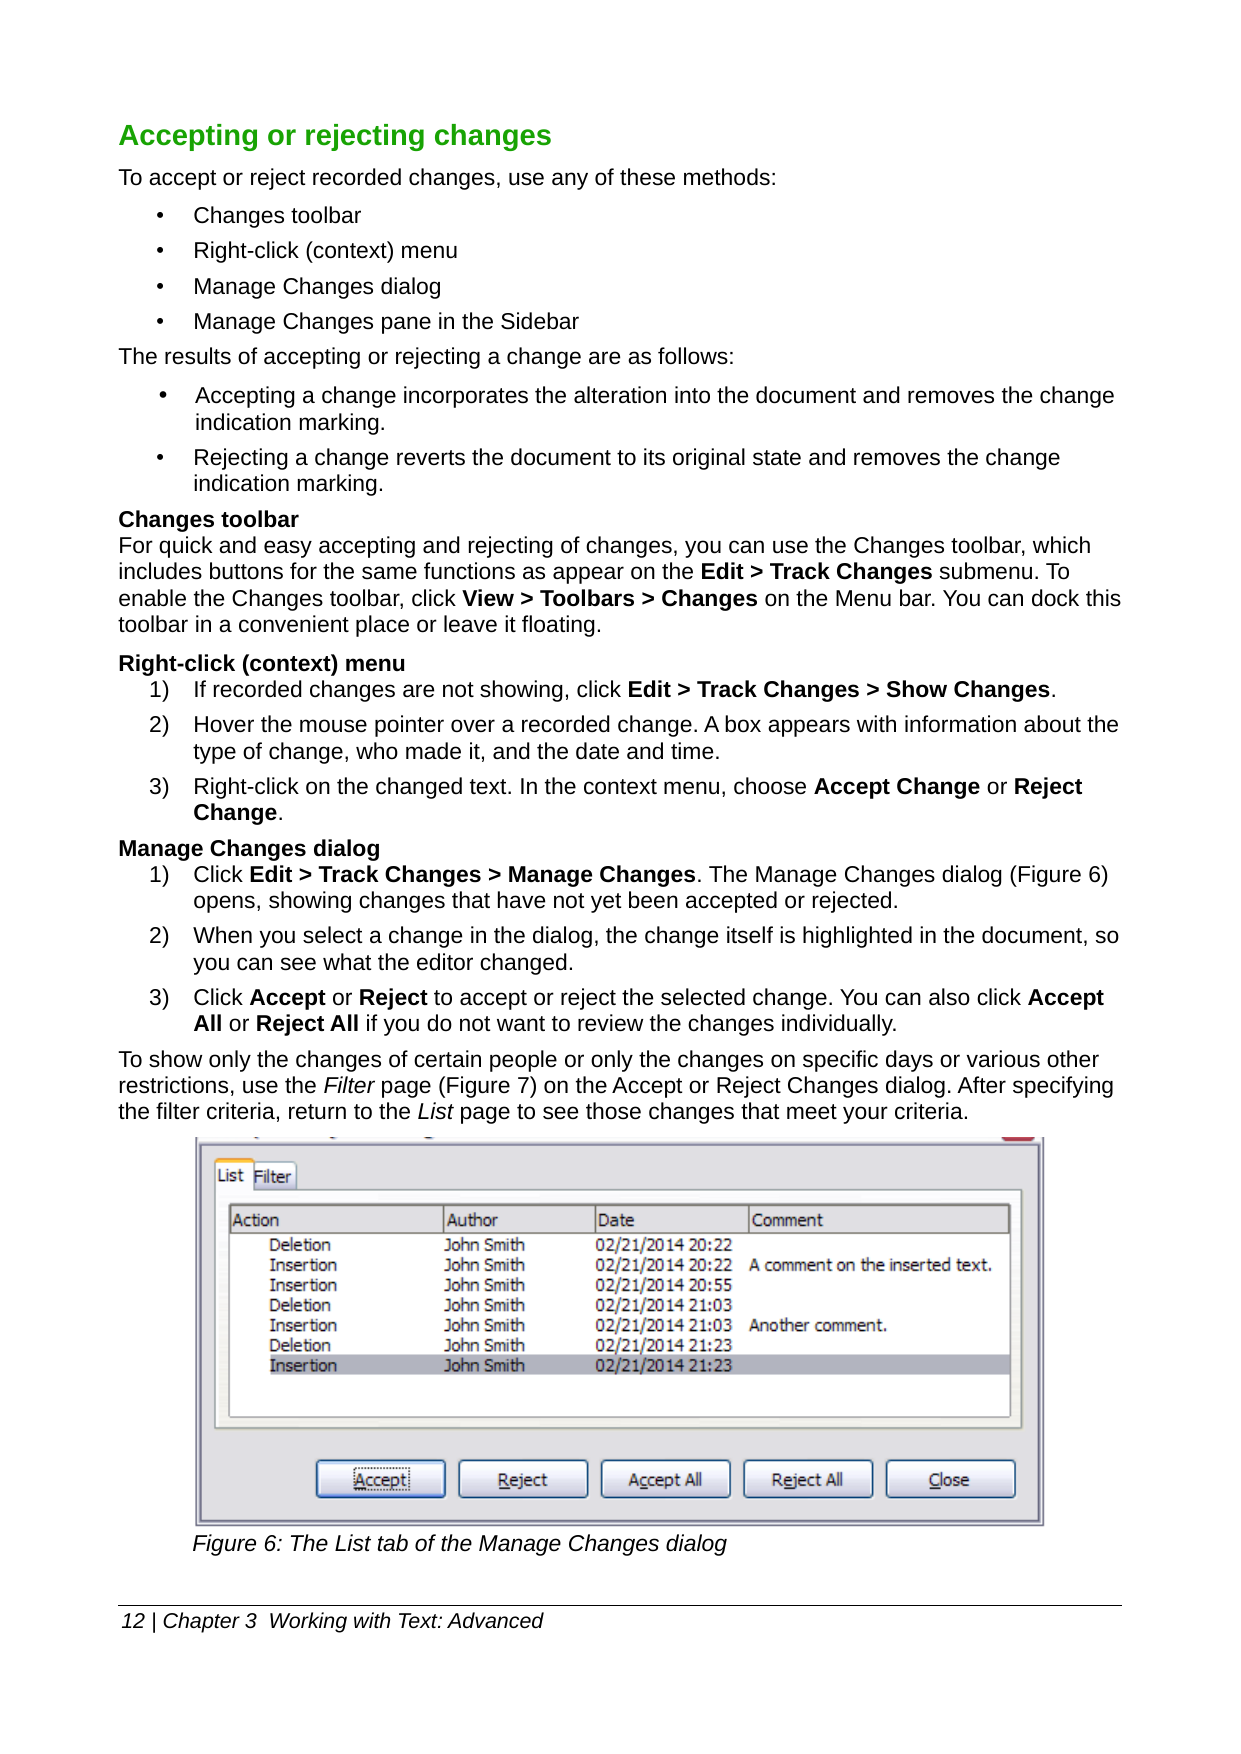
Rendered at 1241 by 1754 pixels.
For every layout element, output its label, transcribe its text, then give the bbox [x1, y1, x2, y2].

list Changes toolbar [156, 202, 1122, 229]
text Manage Changes dialog [118, 834, 1122, 861]
list Click Accept or Reject to accept or reject the selected change. You can also click Accept All or Reject All if you do not want to review the changes individually. [169, 984, 1122, 1037]
list If recorded changes are not showing, click Edit > Track Changes > Show Changes. [169, 676, 1122, 703]
list Right-click (context) menu [156, 237, 1122, 264]
list To accept or reject recorded changes, use any of these methods: [118, 163, 1122, 190]
list Hover the mouse pointer over a recorded change. A box appears with information about the type of change, who made it, and the date and time. [169, 711, 1122, 764]
list Manage Changes pane in the Sidebar [156, 308, 1122, 334]
list Accepting a change incorporates the alteration into the document and removes the change indication marking. [156, 382, 1122, 435]
text To show only the changes of certain people or only the changes on specific days or various other restrictions, use the Filter page (Figure 7) on the Accept or Reject Changes dialog. After specifying the filter criteria, return to the List page to see those changes that meet your criteria. [118, 1046, 1122, 1125]
text Figure 6: The List tab of the Manage Changes dialog [192, 1531, 1048, 1557]
list Manage Changes dialog [156, 273, 1122, 299]
list When you select a change in the dialog, the change itself is highlighted in the document, so you can see what the editor changed. [169, 922, 1122, 975]
text Changes toolbar [118, 506, 1122, 532]
subtitle Accepting or rejecting changes [118, 118, 1122, 152]
list Rejecting a change reverts the document to its original state and removes the change indication marking. [156, 444, 1122, 497]
text Right-click (context) menu [118, 650, 1122, 676]
list Click Edit > Track Changes > Manage Changes. The Manage Changes dialog (Figure 6) opens, showing changes that have not yet been accepted or rejected. [169, 861, 1122, 914]
list The results of accepting or rejecting a change are as follows: [118, 343, 1122, 369]
text For quick and easy accepting and rejecting of changes, you can use the Changes toolbar, which includes buttons for the same functions as appear on the Edit > Track Changes submenu. To enable the Changes toolbar, click View > Toolbars > Changes on the Menu bar. You can dock this toolbar in a convenient place or leave it floating. [118, 532, 1122, 637]
picture [192, 1137, 1049, 1531]
list Right-click on the changed text. In the context menu, choose Accept Change or Reject Change. [169, 773, 1122, 826]
